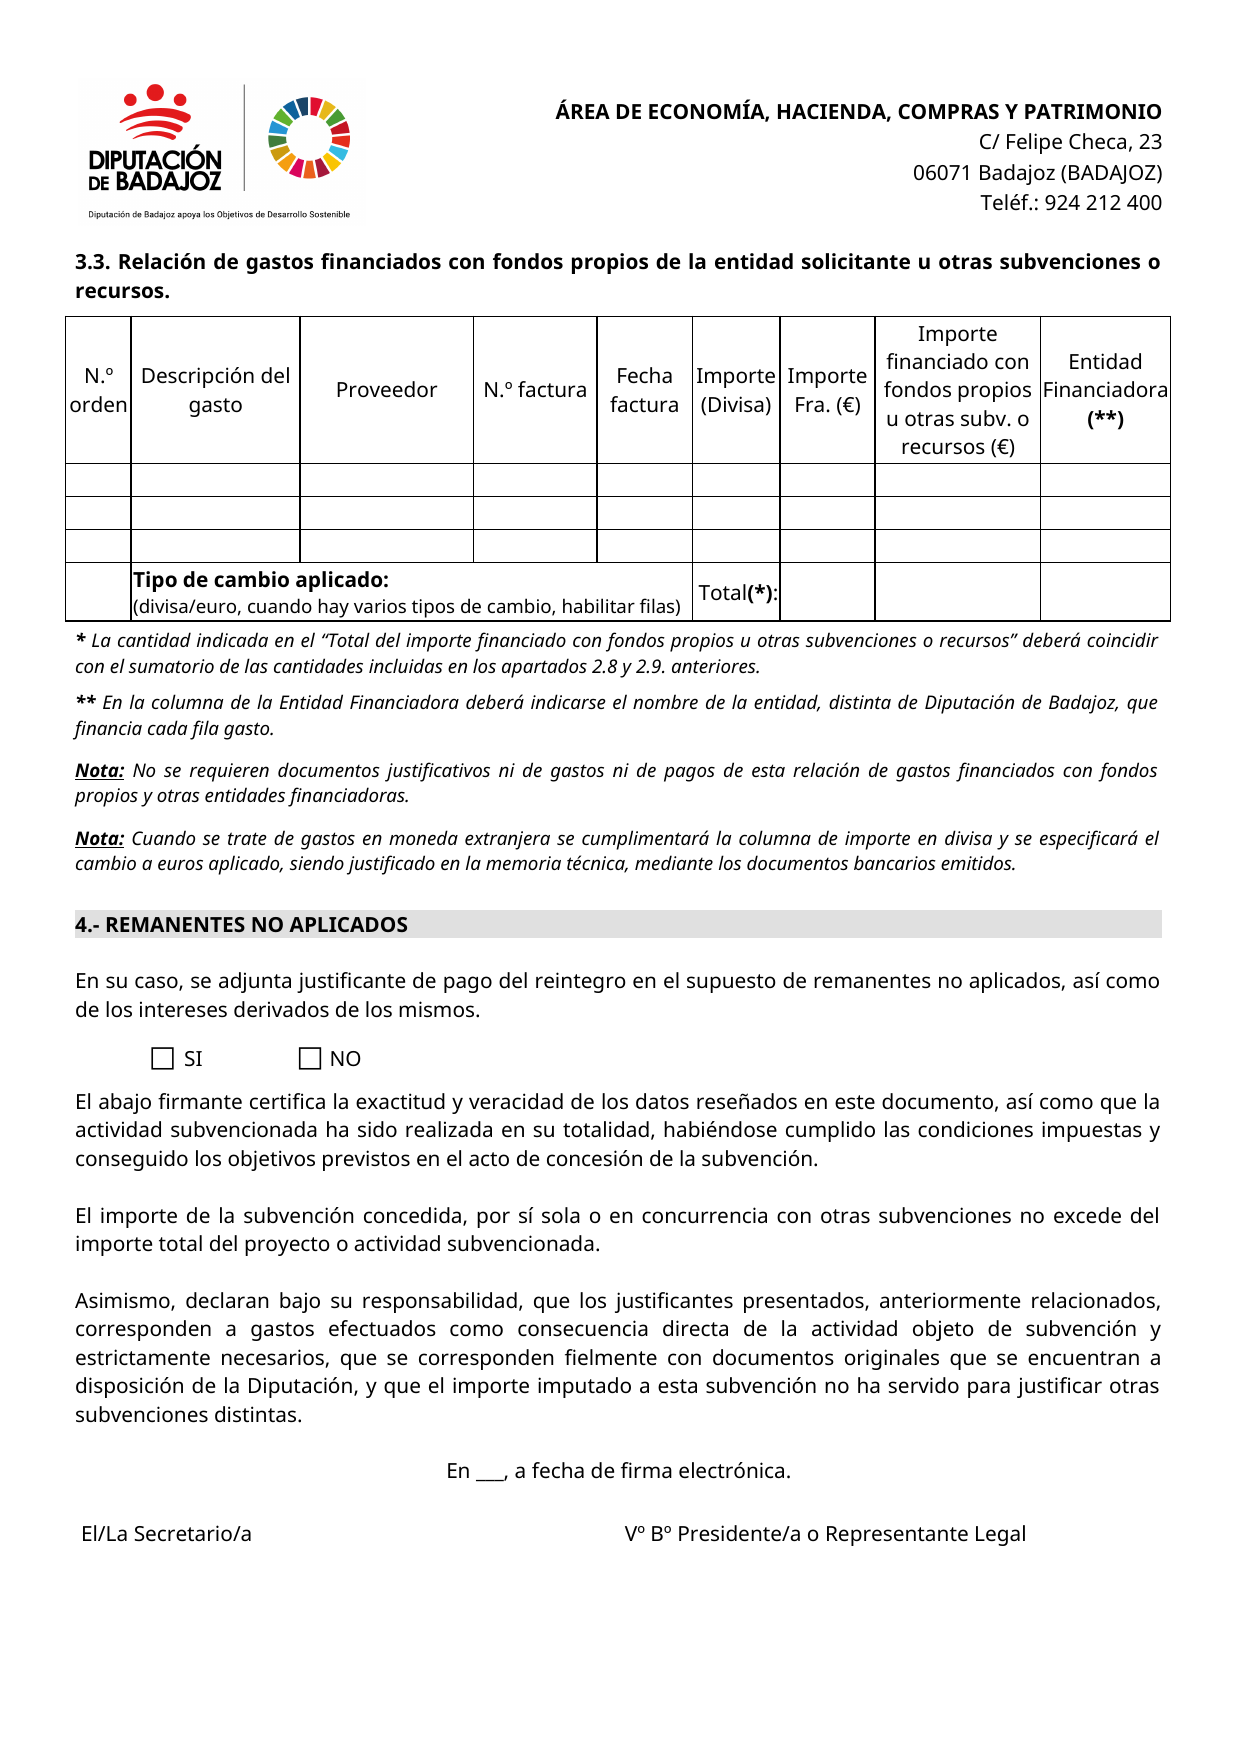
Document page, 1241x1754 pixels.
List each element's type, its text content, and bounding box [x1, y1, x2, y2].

table_cell [1041, 464, 1170, 496]
table_cell [876, 497, 1040, 529]
table_cell [474, 530, 596, 562]
table_cell [781, 563, 874, 620]
text 4.- REMANENTES NO APLICADOS [75, 910, 1162, 938]
text El abajo firmante certifica la exactitud y veracidad de los datos reseñados en este documento, así como que la actividad subvencionada ha sido realizada en su totalidad, habiéndose cumplido las condiciones impuestas y conseguido los objetivos previstos en el acto de concesión de la subvención. [75, 1087, 1162, 1172]
table_header N.º factura [474, 317, 596, 462]
table_header Vº Bº Presidente/a o Representante Legal [619, 1514, 1162, 1553]
table_cell [301, 530, 473, 562]
picture [77, 78, 367, 226]
text En su caso, se adjunta justificante de pago del reintegro en el supuesto de remanentes no aplicados, así como de los intereses derivados de los mismos. [75, 967, 1162, 1023]
table_cell [75, 1554, 619, 1679]
table_header Descripción del gasto [132, 317, 299, 462]
table_cell Total(*): [693, 563, 779, 620]
table_header Importe Fra. (€) [781, 317, 874, 462]
text Asimismo, declaran bajo su responsabilidad, que los justificantes presentados, anteriormente relacionados, corresponden a gastos efectuados como consecuencia directa de la actividad objeto de subvención y estrictamente necesarios, que se corresponden fielmente con documentos originales que se encuentran a disposición de la Diputación, y que el importe imputado a esta subvención no ha servido para justificar otras subvenciones distintas. [75, 1286, 1162, 1428]
table_cell [693, 530, 779, 562]
table_cell [598, 497, 692, 529]
table_cell [876, 530, 1040, 562]
table_cell [474, 497, 596, 529]
text 3.3. Relación de gastos financiados con fondos propios de la entidad solicitante u otras subvenciones o recursos. [75, 247, 1162, 304]
table_header Importe financiado con fondos propios u otras subv. o recursos (€) [876, 317, 1040, 462]
table_cell [66, 563, 130, 620]
table_cell [1041, 497, 1170, 529]
table_header Fecha factura [598, 317, 692, 462]
table_cell [693, 464, 779, 496]
text Nota: Cuando se trate de gastos en moneda extranjera se cumplimentará la columna de importe en divisa y se especificará el cambio a euros aplicado, siendo justificado en la memoria técnica, mediante los documentos bancarios emitidos. [75, 825, 1162, 876]
table_cell [474, 464, 596, 496]
table_header Entidad Financiadora (**) [1041, 317, 1170, 462]
table_cell [693, 497, 779, 529]
table_header El/La Secretario/a [75, 1514, 619, 1553]
table_cell [619, 1554, 1162, 1679]
table_header Proveedor [301, 317, 473, 462]
table_cell [598, 464, 692, 496]
table_cell [301, 464, 473, 496]
table_cell [876, 464, 1040, 496]
text □ SI □ NO [75, 1035, 1162, 1075]
text En ___, a fecha de firma electrónica. [75, 1457, 1162, 1485]
table_cell [132, 530, 299, 562]
text Nota: No se requieren documentos justificativos ni de gastos ni de pagos de esta relación de gastos financiados con fondos propios y otras entidades financiadoras. [75, 757, 1162, 808]
table_header N.º orden [66, 317, 130, 462]
table_cell [66, 464, 130, 496]
table_cell [781, 464, 874, 496]
table_cell [781, 530, 874, 562]
table_cell [876, 563, 1040, 620]
text * La cantidad indicada en el “Total del importe financiado con fondos propios u otras subvenciones o recursos” deberá coincidir con el sumatorio de las cantidades incluidas en los apartados 2.8 y 2.9. anteriores. [75, 627, 1162, 678]
table_cell [132, 464, 299, 496]
table_cell [301, 497, 473, 529]
table_cell [66, 530, 130, 562]
table_cell [1041, 530, 1170, 562]
table_header Importe (Divisa) [693, 317, 779, 462]
text ** En la columna de la Entidad Financiadora deberá indicarse el nombre de la entidad, distinta de Diputación de Badajoz, que financia cada fila gasto. [75, 689, 1162, 740]
table_cell [132, 497, 299, 529]
table_cell [598, 530, 692, 562]
text El importe de la subvención concedida, por sí sola o en concurrencia con otras subvenciones no excede del importe total del proyecto o actividad subvencionada. [75, 1201, 1162, 1258]
table_cell [1041, 563, 1170, 620]
table_cell [781, 497, 874, 529]
table_cell [66, 497, 130, 529]
table_cell Tipo de cambio aplicado: (divisa/euro, cuando hay varios tipos de cambio, habilitar filas) [132, 563, 692, 620]
